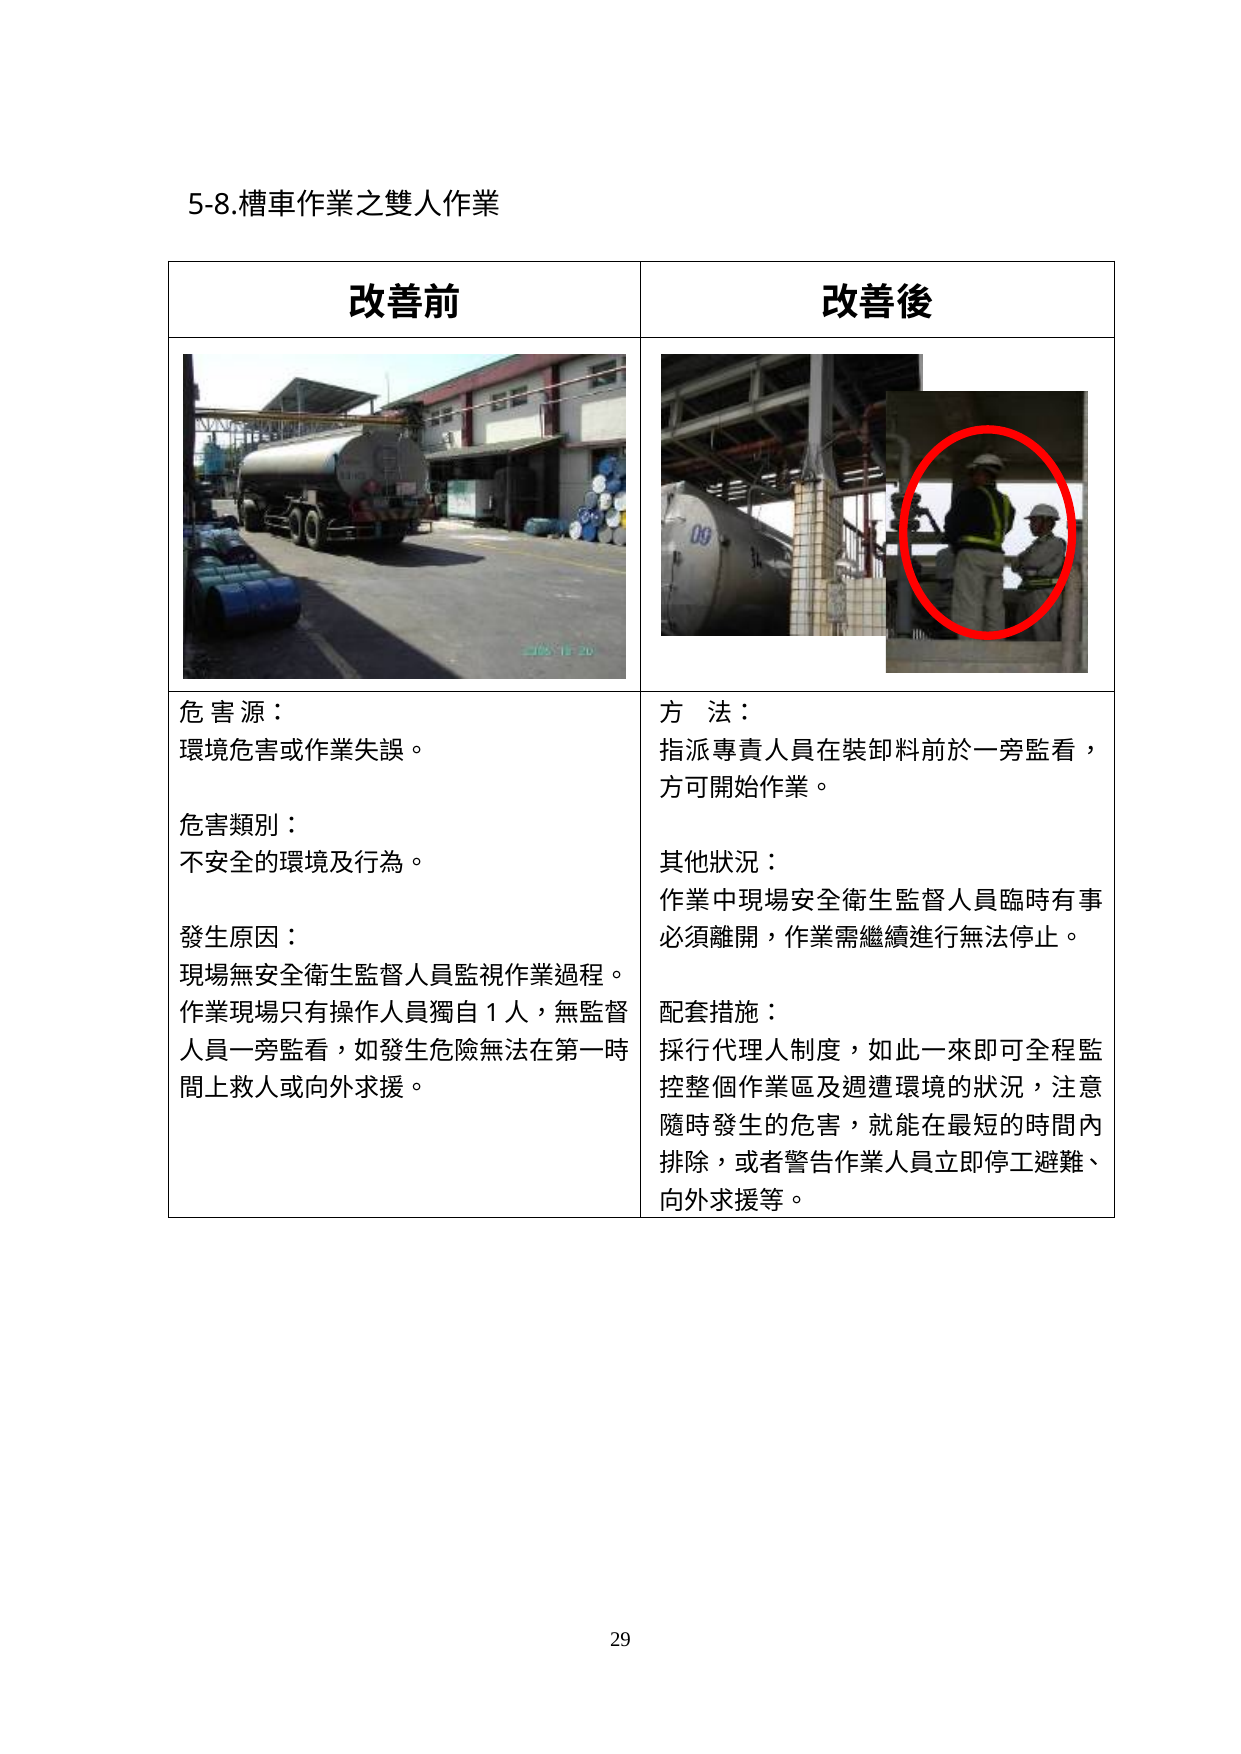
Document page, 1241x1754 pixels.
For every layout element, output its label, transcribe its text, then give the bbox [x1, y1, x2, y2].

table_cell [641, 338, 1114, 691]
picture [183, 354, 626, 679]
table_cell 方 法： 指派專責人員在裝卸料前於一旁監看，方可開始作業。 其他狀況： 作業中現場安全衛生監督人員臨時有事必須離開，作業需繼續進行無法停止。 配套措施： 採行代理人制度，如此一來即可全程監控整個作業區及週遭環境的狀況，注意隨時發生的危害，就能在最短的時間內排除，或者警告作業人員立即停工避難、向外求援等。 [641, 692, 1114, 1217]
table_cell 危 害 源： 環境危害或作業失誤。 危害類別： 不安全的環境及行為。 發生原因： 現場無安全衛生監督人員監視作業過程。 作業現場只有操作人員獨自1人，無監督人員一旁監看，如發生危險無法在第一時間上救人或向外求援。 [169, 692, 640, 1217]
table_header 改善後 [641, 262, 1114, 337]
table_header 改善前 [169, 262, 640, 337]
text 5-8.槽車作業之雙人作業 [187, 164, 1053, 239]
table_cell [169, 338, 640, 691]
picture [661, 354, 1088, 673]
